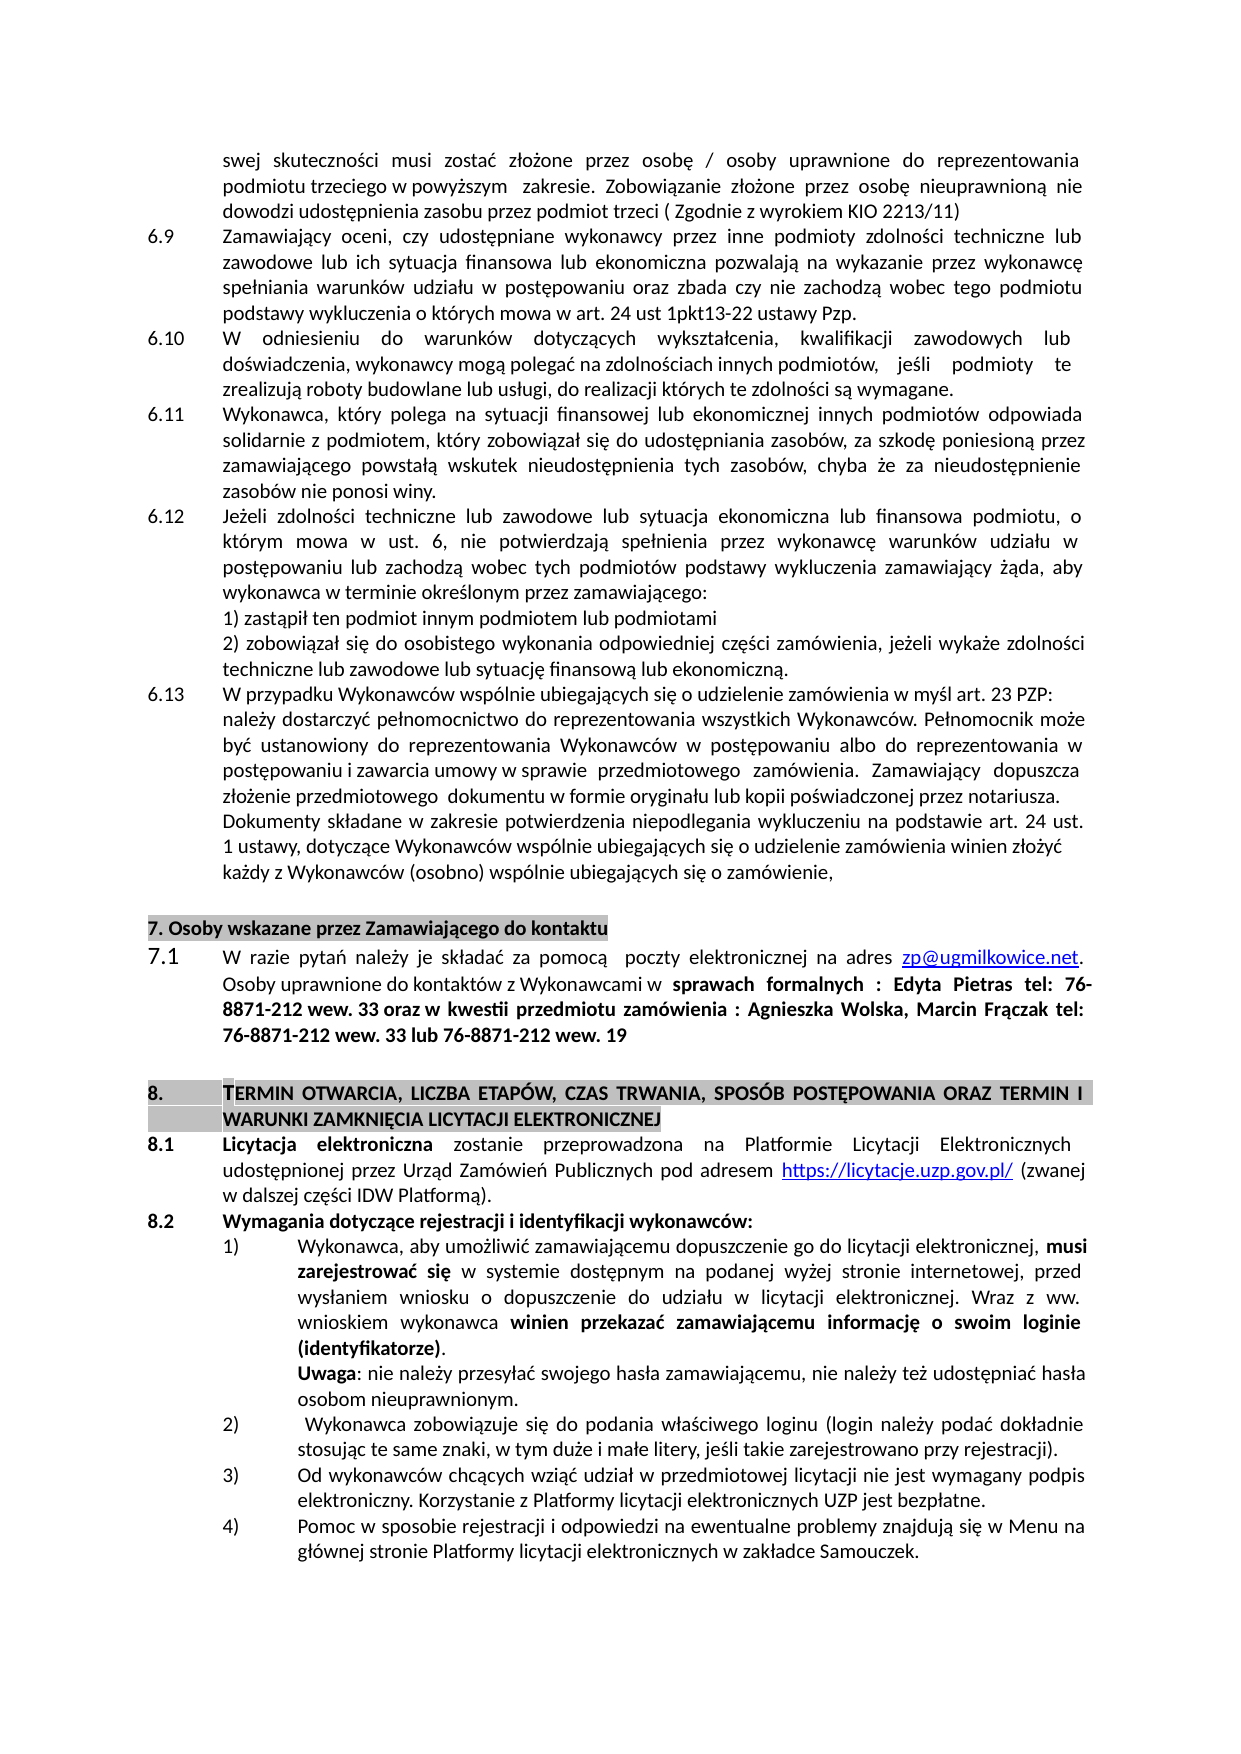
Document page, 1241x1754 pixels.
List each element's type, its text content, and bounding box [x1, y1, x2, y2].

text 8.2 Wymagania dotyczące rejestracji i identyfikacji wykonawców: [147, 1208, 1093, 1233]
text 6.13 W przypadku Wykonawców wspólnie ubiegających się o udzielenie zamówienia w myśl art. 23 PZP: [147, 681, 1093, 707]
text 6.12 Jeżeli zdolności techniczne lub zawodowe lub sytuacja ekonomiczna lub finansowa podmiotu, o którym mowa w ust. 6, nie potwierdzają spełnienia przez wykonawcę warunków udziału w postępowaniu lub zachodzą wobec tych podmiotów podstawy wykluczenia zamawiający żąda, aby wykonawca w terminie określonym przez zamawiającego: [147, 503, 1093, 605]
text 8. TERMIN OTWARCIA, LICZBA ETAPÓW, CZAS TRWANIA, SPOSÓB POSTĘPOWANIA ORAZ TERMIN I WARUNKI ZAMKNIĘCIA LICYTACJI ELEKTRONICZNEJ [147, 1078, 1093, 1132]
text swej skuteczności musi zostać złożone przez osobę / osoby uprawnione do reprezentowania podmiotu trzeciego w powyższym zakresie. Zobowiązanie złożone przez osobę nieuprawnioną nie dowodzi udostępnienia zasobu przez podmiot trzeci ( Zgodnie z wyrokiem KIO 2213/11) [147, 147, 1093, 224]
text 8.1 Licytacja elektroniczna zostanie przeprowadzona na Platformie Licytacji Elektronicznych udostępnionej przez Urząd Zamówień Publicznych pod adresem https://licytacje.uzp.gov.pl/ (zwanej w dalszej części IDW Platformą). [147, 1132, 1093, 1208]
text 1) zastąpił ten podmiot innym podmiotem lub podmiotami [147, 605, 1093, 630]
text należy dostarczyć pełnomocnictwo do reprezentowania wszystkich Wykonawców. Pełnomocnik może być ustanowiony do reprezentowania Wykonawców w postępowaniu albo do reprezentowania w postępowaniu i zawarcia umowy w sprawie przedmiotowego zamówienia. Zamawiający dopuszcza złożenie przedmiotowego dokumentu w formie oryginału lub kopii poświadczonej przez notariusza. [147, 707, 1093, 808]
list Wykonawca zobowiązuje się do podania właściwego loginu (login należy podać dokładnie stosując te same znaki, w tym duże i małe litery, jeśli takie zarejestrowano przy rejestracji). [222, 1411, 1093, 1462]
text 6.11 Wykonawca, który polega na sytuacji finansowej lub ekonomicznej innych podmiotów odpowiada solidarnie z podmiotem, który zobowiązał się do udostępniania zasobów, za szkodę poniesioną przez zamawiającego powstałą wskutek nieudostępnienia tych zasobów, chyba że za nieudostępnienie zasobów nie ponosi winy. [147, 402, 1093, 503]
list Wykonawca, aby umożliwić zamawiającemu dopuszczenie go do licytacji elektronicznej, musi zarejestrować się w systemie dostępnym na podanej wyżej stronie internetowej, przed wysłaniem wniosku o dopuszczenie do udziału w licytacji elektronicznej. Wraz z ww. wnioskiem wykonawca winien przekazać zamawiającemu informację o swoim loginie (identyfikatorze). [222, 1233, 1093, 1360]
text Dokumenty składane w zakresie potwierdzenia niepodlegania wykluczeniu na podstawie art. 24 ust. 1 ustawy, dotyczące Wykonawców wspólnie ubiegających się o udzielenie zamówienia winien złożyć [147, 808, 1093, 859]
text 6.9 Zamawiający oceni, czy udostępniane wykonawcy przez inne podmioty zdolności techniczne lub zawodowe lub ich sytuacja finansowa lub ekonomiczna pozwalają na wykazanie przez wykonawcę spełniania warunków udziału w postępowaniu oraz zbada czy nie zachodzą wobec tego podmiotu podstawy wykluczenia o których mowa w art. 24 ust 1pkt13-22 ustawy Pzp. [147, 224, 1093, 325]
list Od wykonawców chcących wziąć udział w przedmiotowej licytacji nie jest wymagany podpis elektroniczny. Korzystanie z Platformy licytacji elektronicznych UZP jest bezpłatne. [222, 1462, 1093, 1513]
text 7. Osoby wskazane przez Zamawiającego do kontaktu [147, 915, 1093, 941]
text 2) zobowiązał się do osobistego wykonania odpowiedniej części zamówienia, jeżeli wykaże zdolności techniczne lub zawodowe lub sytuację finansową lub ekonomiczną. [147, 630, 1093, 681]
text 6.10 W odniesieniu do warunków dotyczących wykształcenia, kwalifikacji zawodowych lub doświadczenia, wykonawcy mogą polegać na zdolnościach innych podmiotów, jeśli podmioty te zrealizują roboty budowlane lub usługi, do realizacji których te zdolności są wymagane. [147, 325, 1093, 402]
text Uwaga: nie należy przesyłać swojego hasła zamawiającemu, nie należy też udostępniać hasła osobom nieuprawnionym. [222, 1360, 1093, 1411]
text każdy z Wykonawców (osobno) wspólnie ubiegających się o zamówienie, [147, 859, 1093, 884]
list Pomoc w sposobie rejestracji i odpowiedzi na ewentualne problemy znajdują się w Menu na głównej stronie Platformy licytacji elektronicznych w zakładce Samouczek. [222, 1513, 1093, 1564]
text 7.1 W razie pytań należy je składać za pomocą poczty elektronicznej na adres zp@ugmilkowice.net. Osoby uprawnione do kontaktów z Wykonawcami w sprawach formalnych : Edyta Pietras tel: 76- 8871-212 wew. 33 oraz w kwestii przedmiotu zamówienia : Agnieszka Wolska, Marcin Frączak tel: 76-8871-212 wew. 33 lub 76-8871-212 wew. 19 [147, 941, 1093, 1047]
